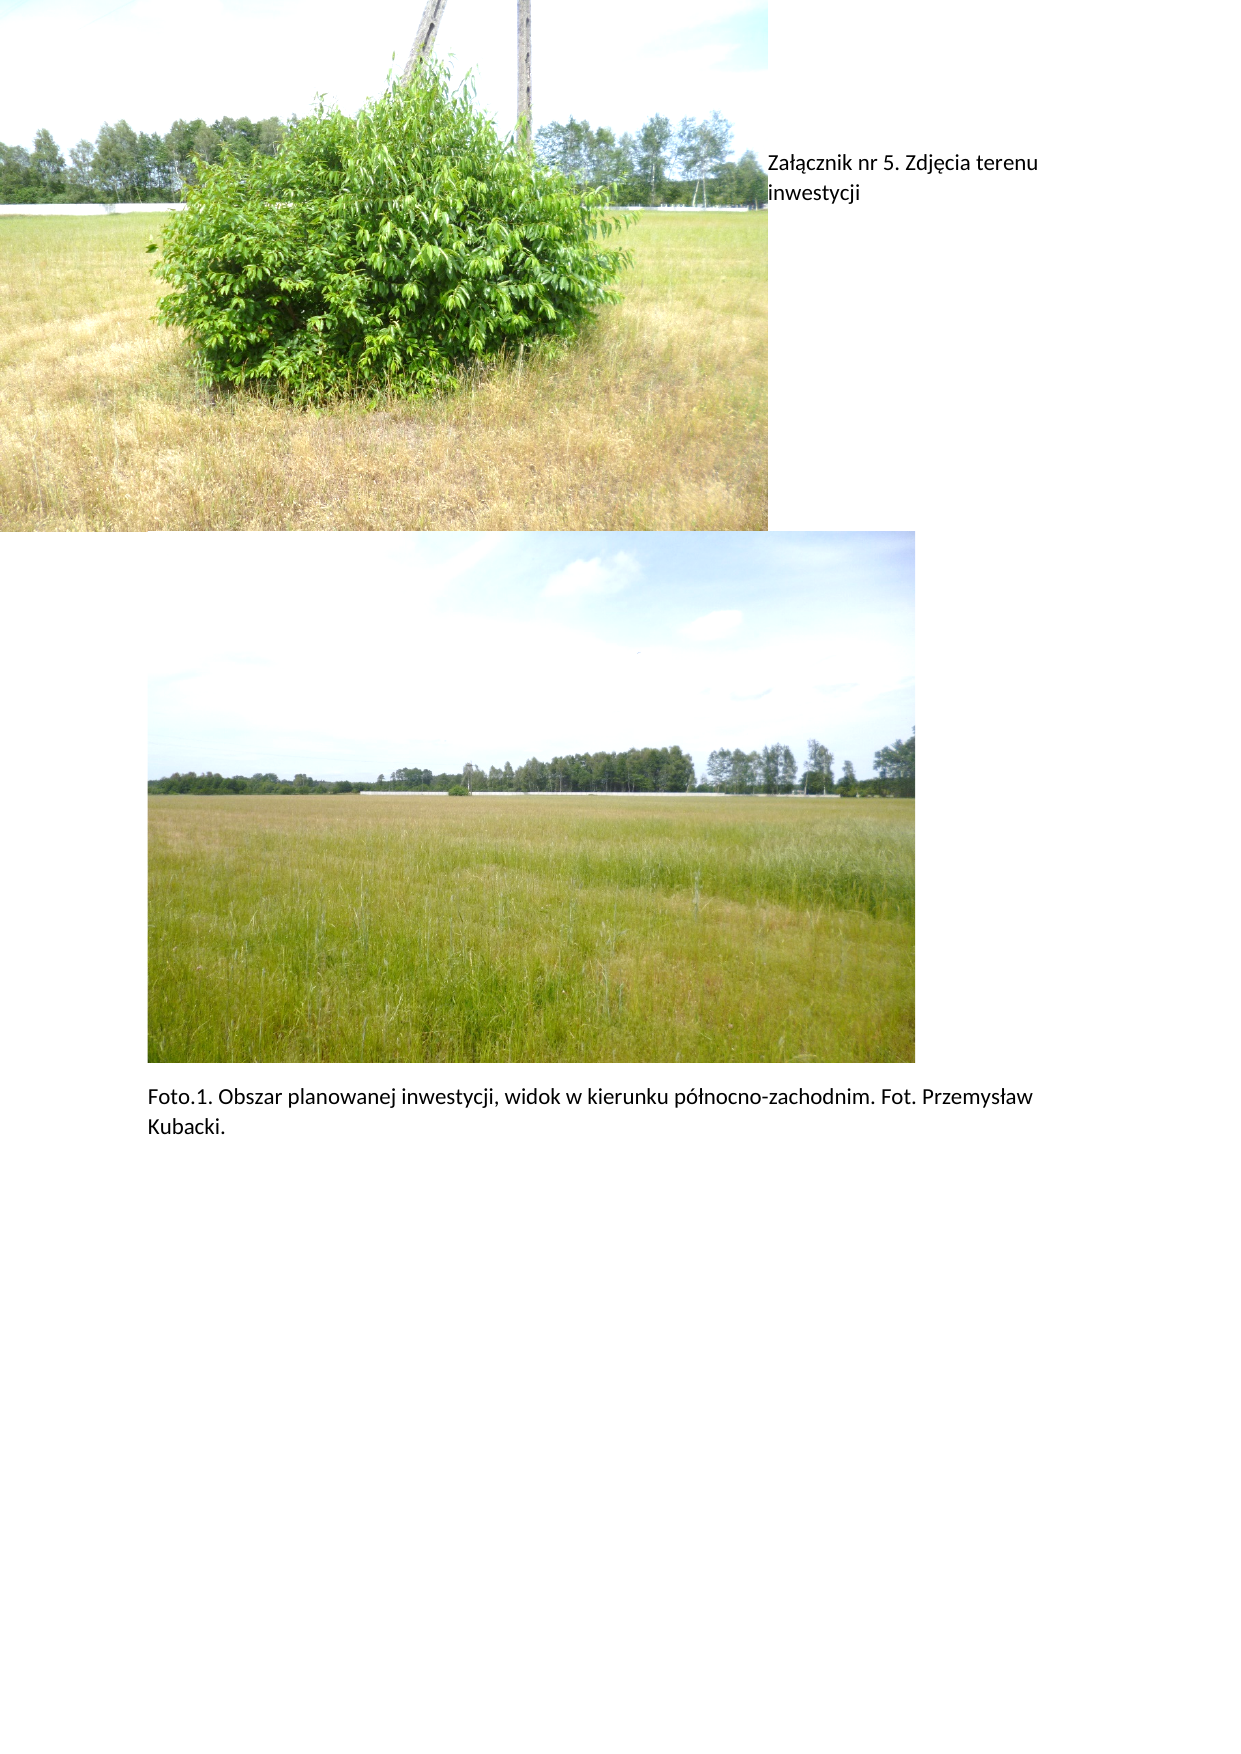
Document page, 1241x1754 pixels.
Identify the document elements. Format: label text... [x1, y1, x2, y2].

text Załącznik nr 5. Zdjęcia terenu inwestycji [768, 148, 1093, 206]
picture [0, 0, 916, 1063]
text Foto.1. Obszar planowanej inwestycji, widok w kierunku północno-zachodnim. Fot. Przemysław Kubacki. [148, 1082, 1093, 1140]
